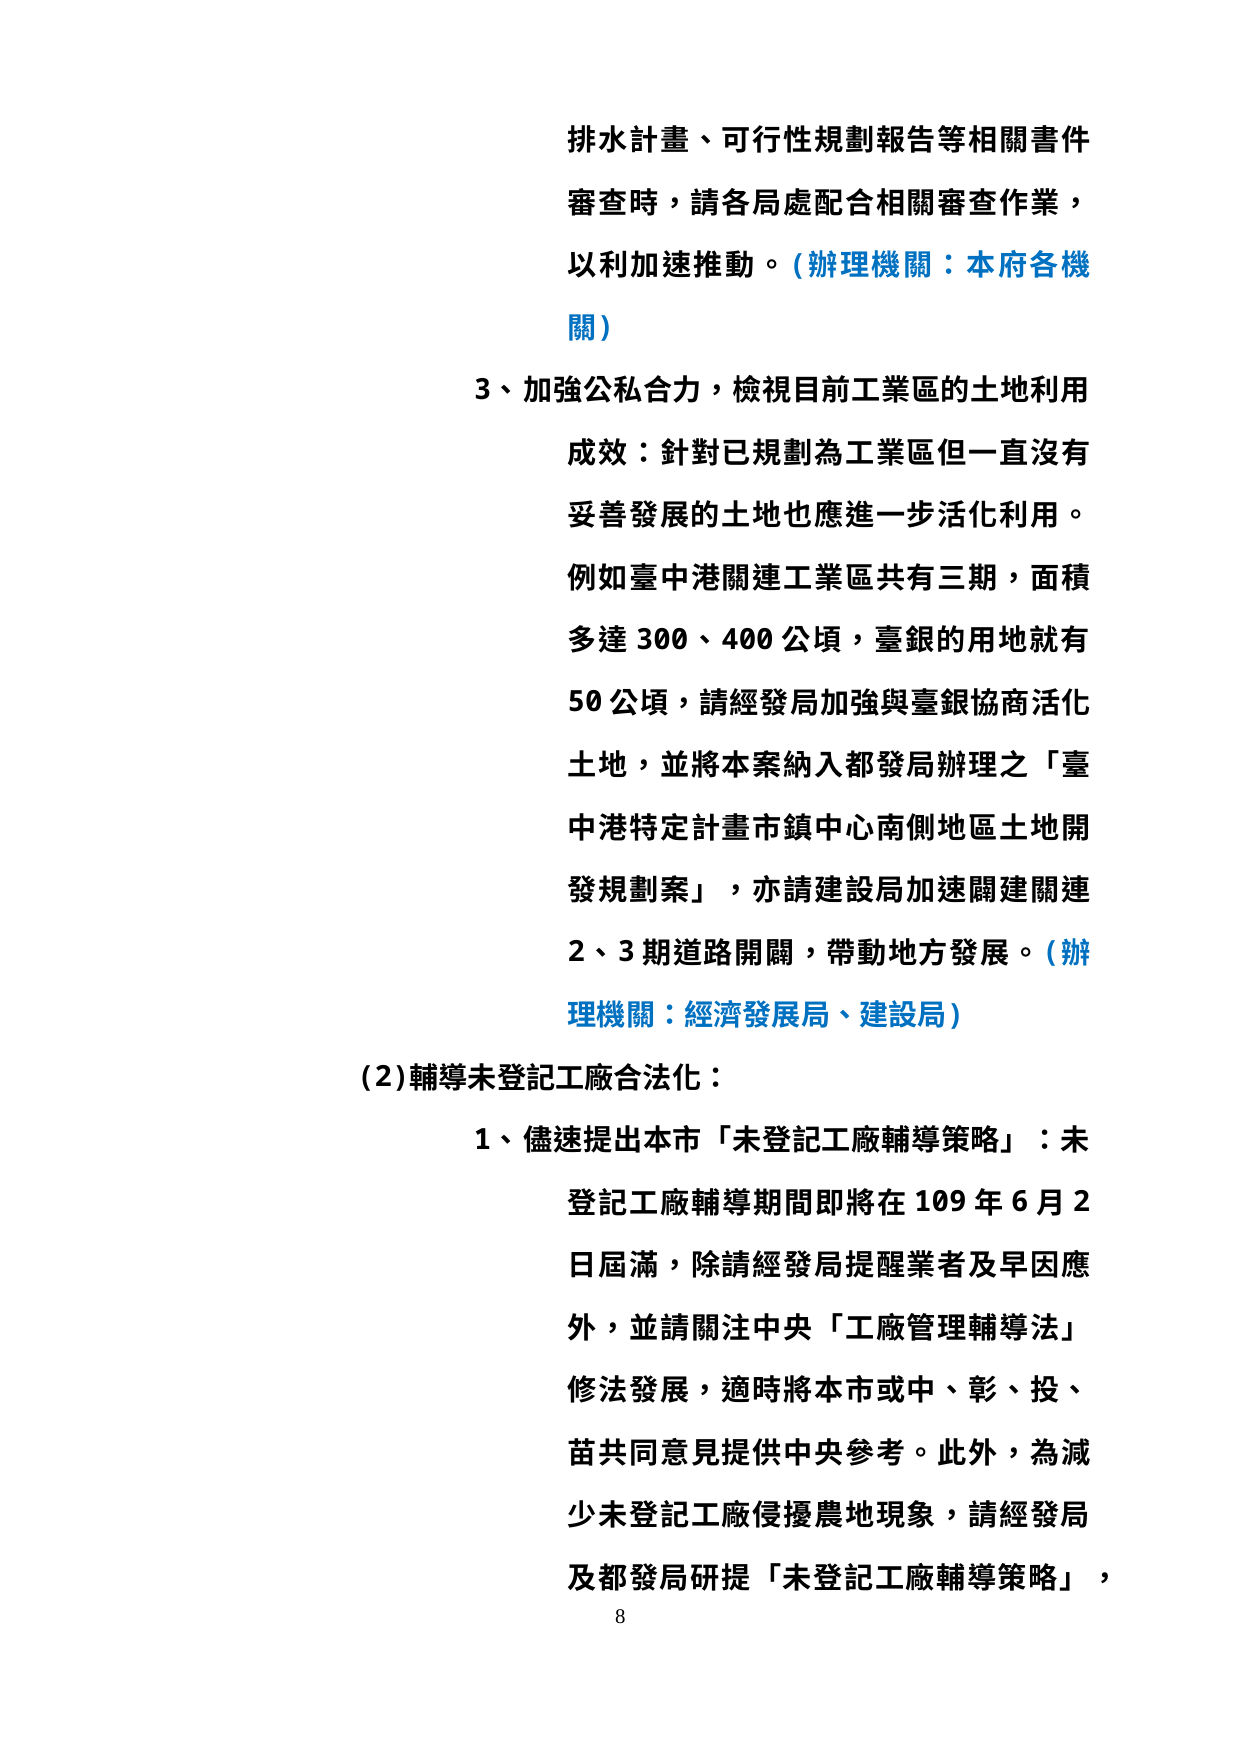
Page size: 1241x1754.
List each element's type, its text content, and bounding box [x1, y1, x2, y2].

list 儘速提出本市「未登記工廠輔導策略」：未登記工廠輔導期間即將在109年6月2日屆滿，除請經發局提醒業者及早因應外，並請關注中央「工廠管理輔導法」修法發展，適時將本市或中、彰、投、苗共同意見提供中央參考。此外，為減少未登記工廠侵擾農地現象，請經發局及都發局研提「未登記工廠輔導策略」，配合產業4.0發展結合中央劃定本市52個特定地區政策，儘速辦理都市計畫相關程序，以解決產業用地需求。(辦理機關：經濟發展局、都市發展局) [474, 1096, 1090, 1596]
list 排水計畫、可行性規劃報告等相關書件審查時，請各局處配合相關審查作業，以利加速推動。(辦理機關：本府各機關) [474, 96, 1090, 346]
list 加強公私合力，檢視目前工業區的土地利用成效：針對已規劃為工業區但一直沒有妥善發展的土地也應進一步活化利用。例如臺中港關連工業區共有三期，面積多達300、400公頃，臺銀的用地就有50公頃，請經發局加強與臺銀協商活化土地，並將本案納入都發局辦理之「臺中港特定計畫市鎮中心南側地區土地開發規劃案」，亦請建設局加速闢建關連2、3期道路開闢，帶動地方發展。(辦理機關：經濟發展局、建設局) [474, 346, 1090, 1034]
list 輔導未登記工廠合法化： [357, 1034, 1090, 1096]
